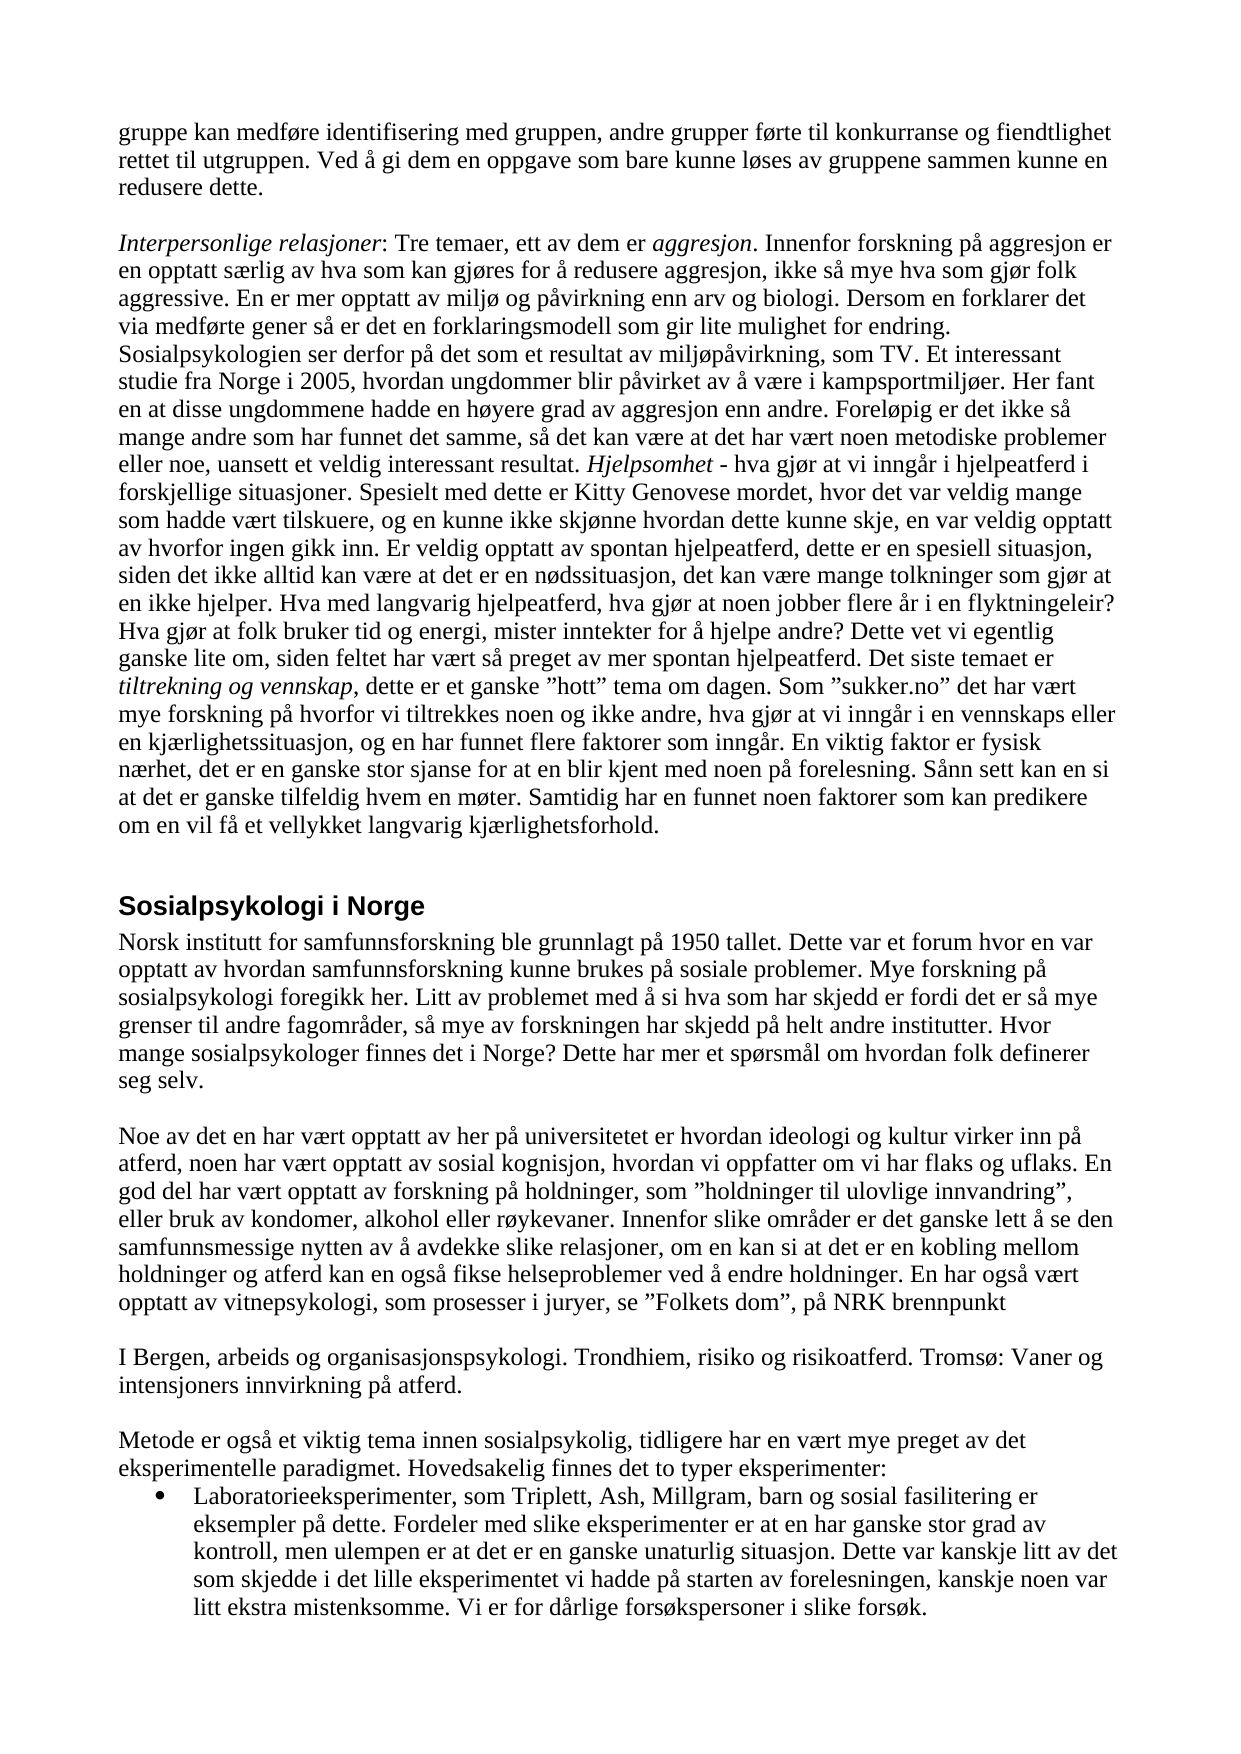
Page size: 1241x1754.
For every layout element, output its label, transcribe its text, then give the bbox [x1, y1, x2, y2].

text Noe av det en har vært opptatt av her på universitetet er hvordan ideologi og kultur virker inn på atferd, noen har vært opptatt av sosial kognisjon, hvordan vi oppfatter om vi har flaks og uflaks. En god del har vært opptatt av forskning på holdninger, som ”holdninger til ulovlige innvandring”, eller bruk av kondomer, alkohol eller røykevaner. Innenfor slike områder er det ganske lett å se den samfunnsmessige nytten av å avdekke slike relasjoner, om en kan si at det er en kobling mellom holdninger og atferd kan en også fikse helseproblemer ved å endre holdninger. En har også vært opptatt av vitnepsykologi, som prosesser i juryer, se ”Folkets dom”, på NRK brennpunkt [118, 1122, 1122, 1316]
text Metode er også et viktig tema innen sosialpsykolig, tidligere har en vært mye preget av det eksperimentelle paradigmet. Hovedsakelig finnes det to typer eksperimenter: [118, 1427, 1122, 1482]
list Laboratorieeksperimenter, som Triplett, Ash, Millgram, barn og sosial fasilitering er eksempler på dette. Fordeler med slike eksperimenter er at en har ganske stor grad av kontroll, men ulempen er at det er en ganske unaturlig situasjon. Dette var kanskje litt av det som skjedde i det lille eksperimentet vi hadde på starten av forelesningen, kanskje noen var litt ekstra mistenksomme. Vi er for dårlige forsøkspersoner i slike forsøk. [156, 1482, 1122, 1621]
text I Bergen, arbeids og organisasjonspsykologi. Trondhiem, risiko og risikoatferd. Tromsø: Vaner og intensjoners innvirkning på atferd. [118, 1343, 1122, 1399]
text Interpersonlige relasjoner: Tre temaer, ett av dem er aggresjon. Innenfor forskning på aggresjon er en opptatt særlig av hva som kan gjøres for å redusere aggresjon, ikke så mye hva som gjør folk aggressive. En er mer opptatt av miljø og påvirkning enn arv og biologi. Dersom en forklarer det via medførte gener så er det en forklaringsmodell som gir lite mulighet for endring. Sosialpsykologien ser derfor på det som et resultat av miljøpåvirkning, som TV. Et interessant studie fra Norge i 2005, hvordan ungdommer blir påvirket av å være i kampsportmiljøer. Her fant en at disse ungdommene hadde en høyere grad av aggresjon enn andre. Foreløpig er det ikke så mange andre som har funnet det samme, så det kan være at det har vært noen metodiske problemer eller noe, uansett et veldig interessant resultat. Hjelpsomhet - hva gjør at vi inngår i hjelpeatferd i forskjellige situasjoner. Spesielt med dette er Kitty Genovese mordet, hvor det var veldig mange som hadde vært tilskuere, og en kunne ikke skjønne hvordan dette kunne skje, en var veldig opptatt av hvorfor ingen gikk inn. Er veldig opptatt av spontan hjelpeatferd, dette er en spesiell situasjon, siden det ikke alltid kan være at det er en nødssituasjon, det kan være mange tolkninger som gjør at en ikke hjelper. Hva med langvarig hjelpeatferd, hva gjør at noen jobber flere år i en flyktningeleir? Hva gjør at folk bruker tid og energi, mister inntekter for å hjelpe andre? Dette vet vi egentlig ganske lite om, siden feltet har vært så preget av mer spontan hjelpeatferd. Det siste temaet er tiltrekning og vennskap, dette er et ganske ”hott” tema om dagen. Som ”sukker.no” det har vært mye forskning på hvorfor vi tiltrekkes noen og ikke andre, hva gjør at vi inngår i en vennskaps eller en kjærlighetssituasjon, og en har funnet flere faktorer som inngår. En viktig faktor er fysisk nærhet, det er en ganske stor sjanse for at en blir kjent med noen på forelesning. Sånn sett kan en si at det er ganske tilfeldig hvem en møter. Samtidig har en funnet noen faktorer som kan predikere om en vil få et vellykket langvarig kjærlighetsforhold. [118, 229, 1122, 838]
text Norsk institutt for samfunnsforskning ble grunnlagt på 1950 tallet. Dette var et forum hvor en var opptatt av hvordan samfunnsforskning kunne brukes på sosiale problemer. Mye forskning på sosialpsykologi foregikk her. Litt av problemet med å si hva som har skjedd er fordi det er så mye grenser til andre fagområder, så mye av forskningen har skjedd på helt andre institutter. Hvor mange sosialpsykologer finnes det i Norge? Dette har mer et spørsmål om hvordan folk definerer seg selv. [118, 928, 1122, 1094]
subtitle Sosialpsykologi i Norge [118, 891, 1122, 922]
text gruppe kan medføre identifisering med gruppen, andre grupper førte til konkurranse og fiendtlighet rettet til utgruppen. Ved å gi dem en oppgave som bare kunne løses av gruppene sammen kunne en redusere dette. [118, 118, 1122, 201]
